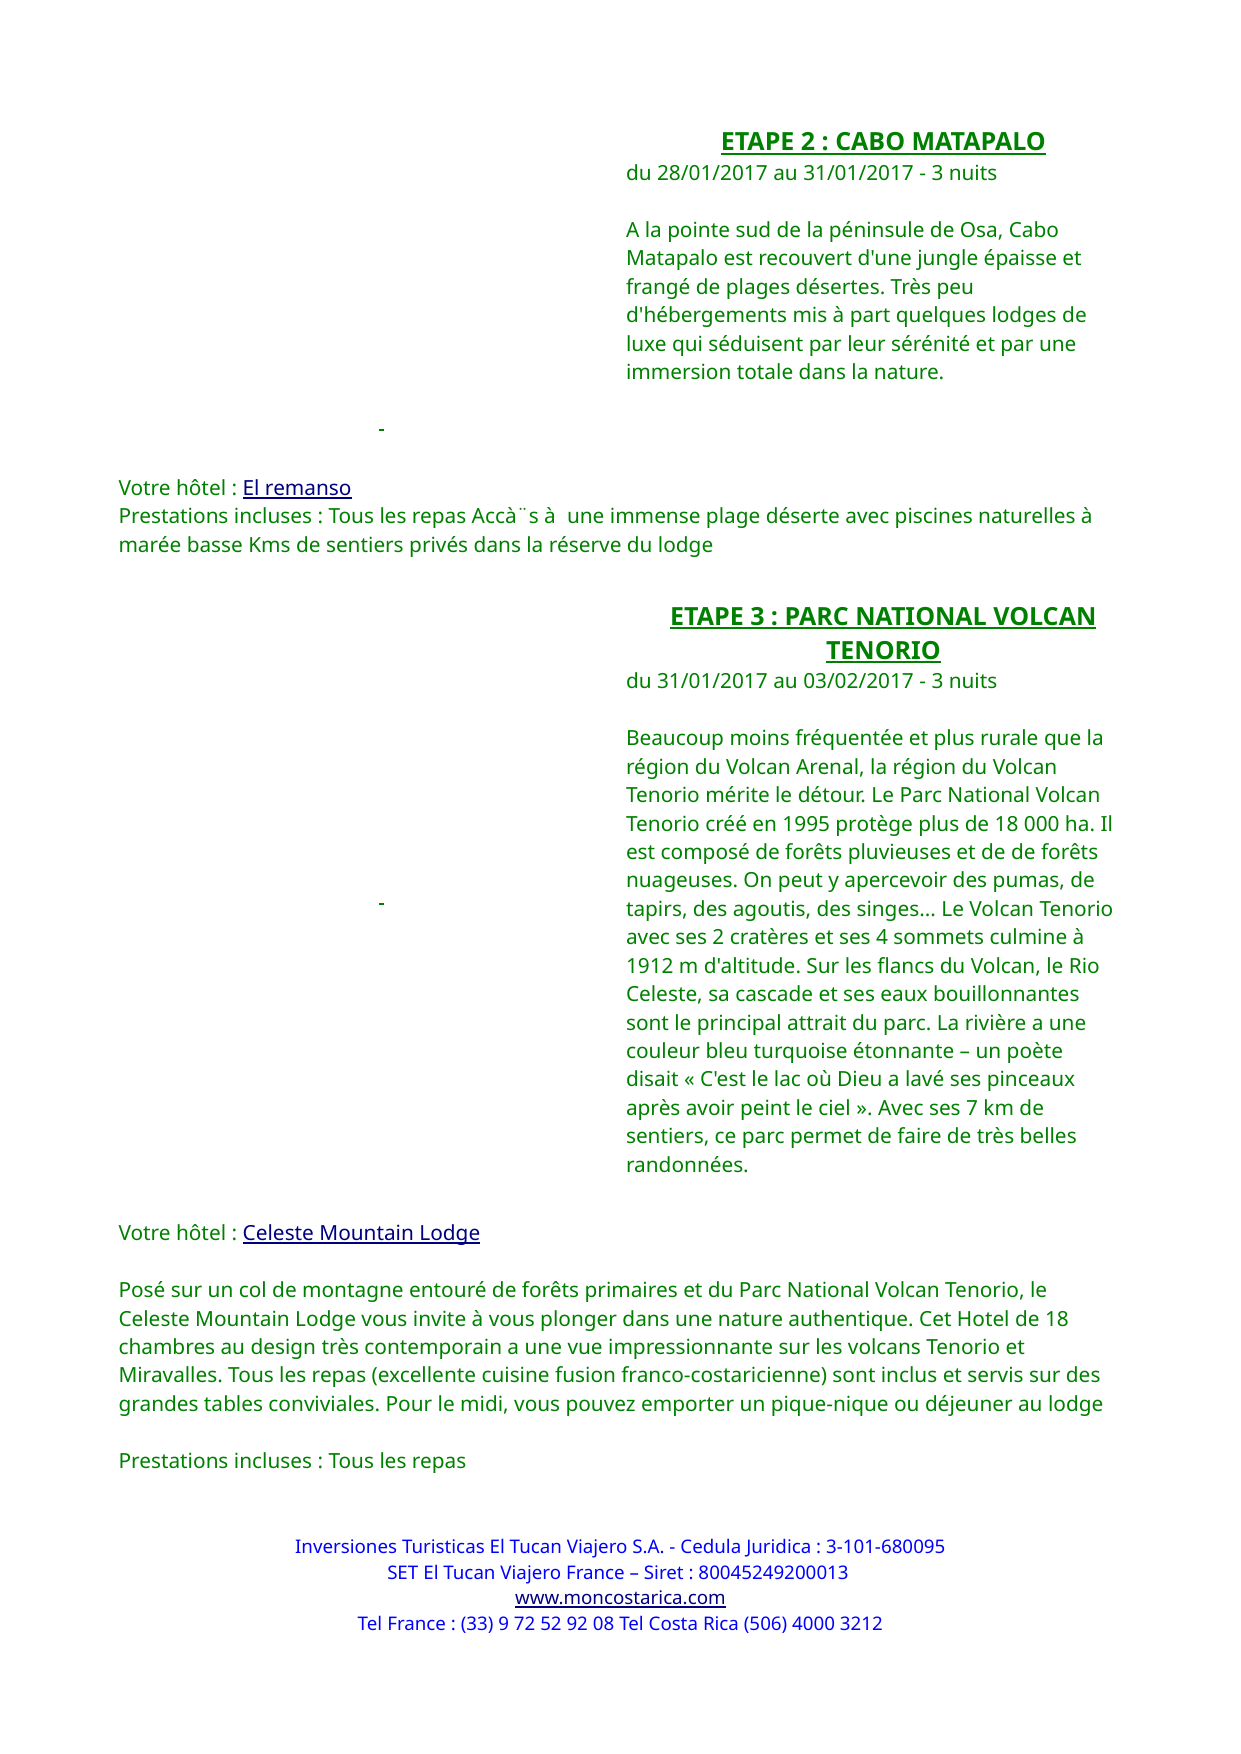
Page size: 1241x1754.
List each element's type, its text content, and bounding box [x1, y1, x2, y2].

table_header [118, 593, 620, 1184]
text Votre hôtel : El remanso [118, 473, 1122, 502]
text Votre hôtel : Celeste Mountain Lodge [118, 1218, 1122, 1247]
text Prestations incluses : Tous les repas Accà¨s à une immense plage déserte avec piscines naturelles à marée basse Kms de sentiers privés dans la réserve du lodge [118, 502, 1122, 558]
text Posé sur un col de montagne entouré de forêts primaires et du Parc National Volcan Tenorio, le Celeste Mountain Lodge vous invite à vous plonger dans une nature authentique. Cet Hotel de 18 chambres au design très contemporain a une vue impressionnante sur les volcans Tenorio et Miravalles. Tous les repas (excellente cuisine fusion franco-costaricienne) sont inclus et servis sur des grandes tables conviviales. Pour le midi, vous pouvez emporter un pique-nique ou déjeuner au lodge [118, 1275, 1122, 1417]
table_header ETAPE 2 : CABO MATAPALO du 28/01/2017 au 31/01/2017 - 3 nuits A la pointe sud de la péninsule de Osa, Cabo Matapalo est recouvert d'une jungle épaisse et frangé de plages désertes. Très peu d'hébergements mis à part quelques lodges de luxe qui séduisent par leur sérénité et par une immersion totale dans la nature. [620, 118, 1122, 439]
text Prestations incluses : Tous les repas [118, 1446, 1122, 1475]
table_header ETAPE 3 : PARC NATIONAL VOLCAN TENORIO du 31/01/2017 au 03/02/2017 - 3 nuits Beaucoup moins fréquentée et plus rurale que la région du Volcan Arenal, la région du Volcan Tenorio mérite le détour. Le Parc National Volcan Tenorio créé en 1995 protège plus de 18 000 ha. Il est composé de forêts pluvieuses et de de forêts nuageuses. On peut y apercevoir des pumas, de tapirs, des agoutis, des singes... Le Volcan Tenorio avec ses 2 cratères et ses 4 sommets culmine à 1912 m d'altitude. Sur les flancs du Volcan, le Rio Celeste, sa cascade et ses eaux bouillonnantes sont le principal attrait du parc. La rivière a une couleur bleu turquoise étonnante – un poète disait « C'est le lac où Dieu a lavé ses pinceaux après avoir peint le ciel ». Avec ses 7 km de sentiers, ce parc permet de faire de très belles randonnées. [620, 593, 1122, 1184]
table_header [118, 118, 620, 439]
